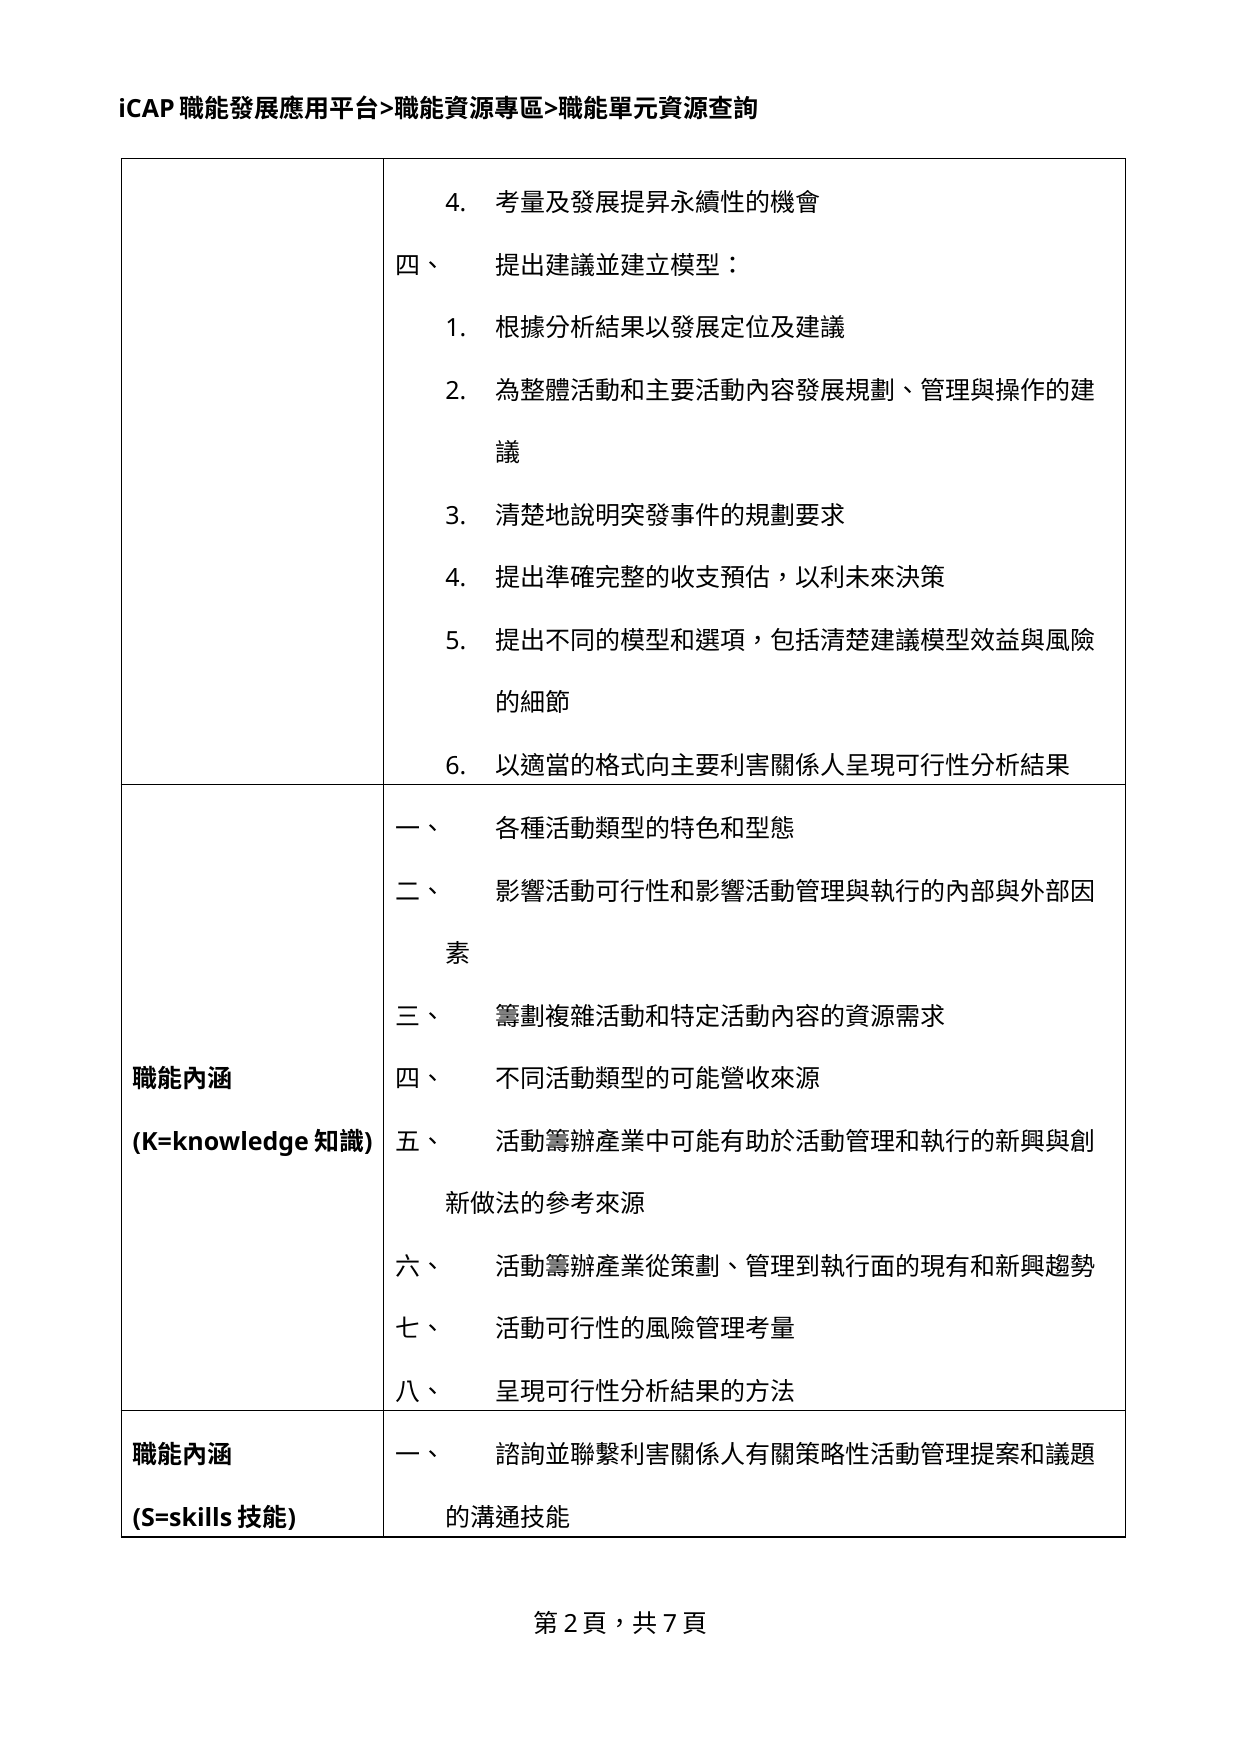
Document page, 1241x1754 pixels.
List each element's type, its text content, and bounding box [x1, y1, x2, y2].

table_cell 各種活動類型的特色和型態 影響活動可行性和影響活動管理與執行的內部與外部因素 籌劃複雜活動和特定活動內容的資源需求 不同活動類型的可能營收來源 活動籌辦產業中可能有助於活動管理和執行的新興與創新做法的參考來源 活動籌辦產業從策劃、管理到執行面的現有和新興趨勢 活動可行性的風險管理考量 呈現可行性分析結果的方法 [384, 785, 1125, 1410]
table_cell 職能內涵 (S=skills技能) [122, 1411, 383, 1536]
table_cell 諮詢並聯繫利害關係人有關策略性活動管理提案和議題的溝通技能 分析來自各種管道的複雜資訊，發展策略定位，並根據分析結果提出建議的批判性思考技能 發展活動管理的創新模型，與提出建議的主動性和創新技能 讀寫技能 預估成本，及發展不同的預算方案與模型的計算技能 提供活動策劃和管理的建議的規劃和組織技能 發展策略定位並提出建議，以因應複雜的活動管理和執行困難的問題解決技能 [384, 1411, 1125, 1536]
table_cell 職能內涵 (K=knowledge知識) [122, 785, 383, 1410]
table_cell 分析活動背景和理由： 諮詢主要利害關係人【註1】並評估活動概念資訊【註2】來確認活動籌辦的原因和目的 判定提案活動的地點【註3】與其它活動的關係，及其在經濟、環境和社會的永續性 透過研究和諮詢來評量提案活動的可行銷性 評估會影響提案活動可行性的內外部因素【註4】 評量資源需求和機會： 根據所有活動內容細項來預估完整和實際可行的主要活動成本【註5】 確認營收來源和其它資源來源【註6】，並進行實際可行的預估 以各種可能的活動模型來測試及發掘不同的資源方案 評估規劃和操作的要求： 分析整體活動的規劃和管理要求【註7】 評估各項活動內容的執行要求【註8】 確認法規遵循之要求【註9】，及其對活動管理和執行的影響 考量及發展提昇永續性的機會 提出建議並建立模型： 根據分析結果以發展定位及建議 為整體活動和主要活動內容發展規劃、管理與操作的建議 清楚地說明突發事件的規劃要求 提出準確完整的收支預估，以利未來決策 提出不同的模型和選項，包括清楚建議模型效益與風險的細節 以適當的格式向主要利害關係人呈現可行性分析結果 [384, 159, 1125, 784]
table_cell [122, 159, 383, 784]
